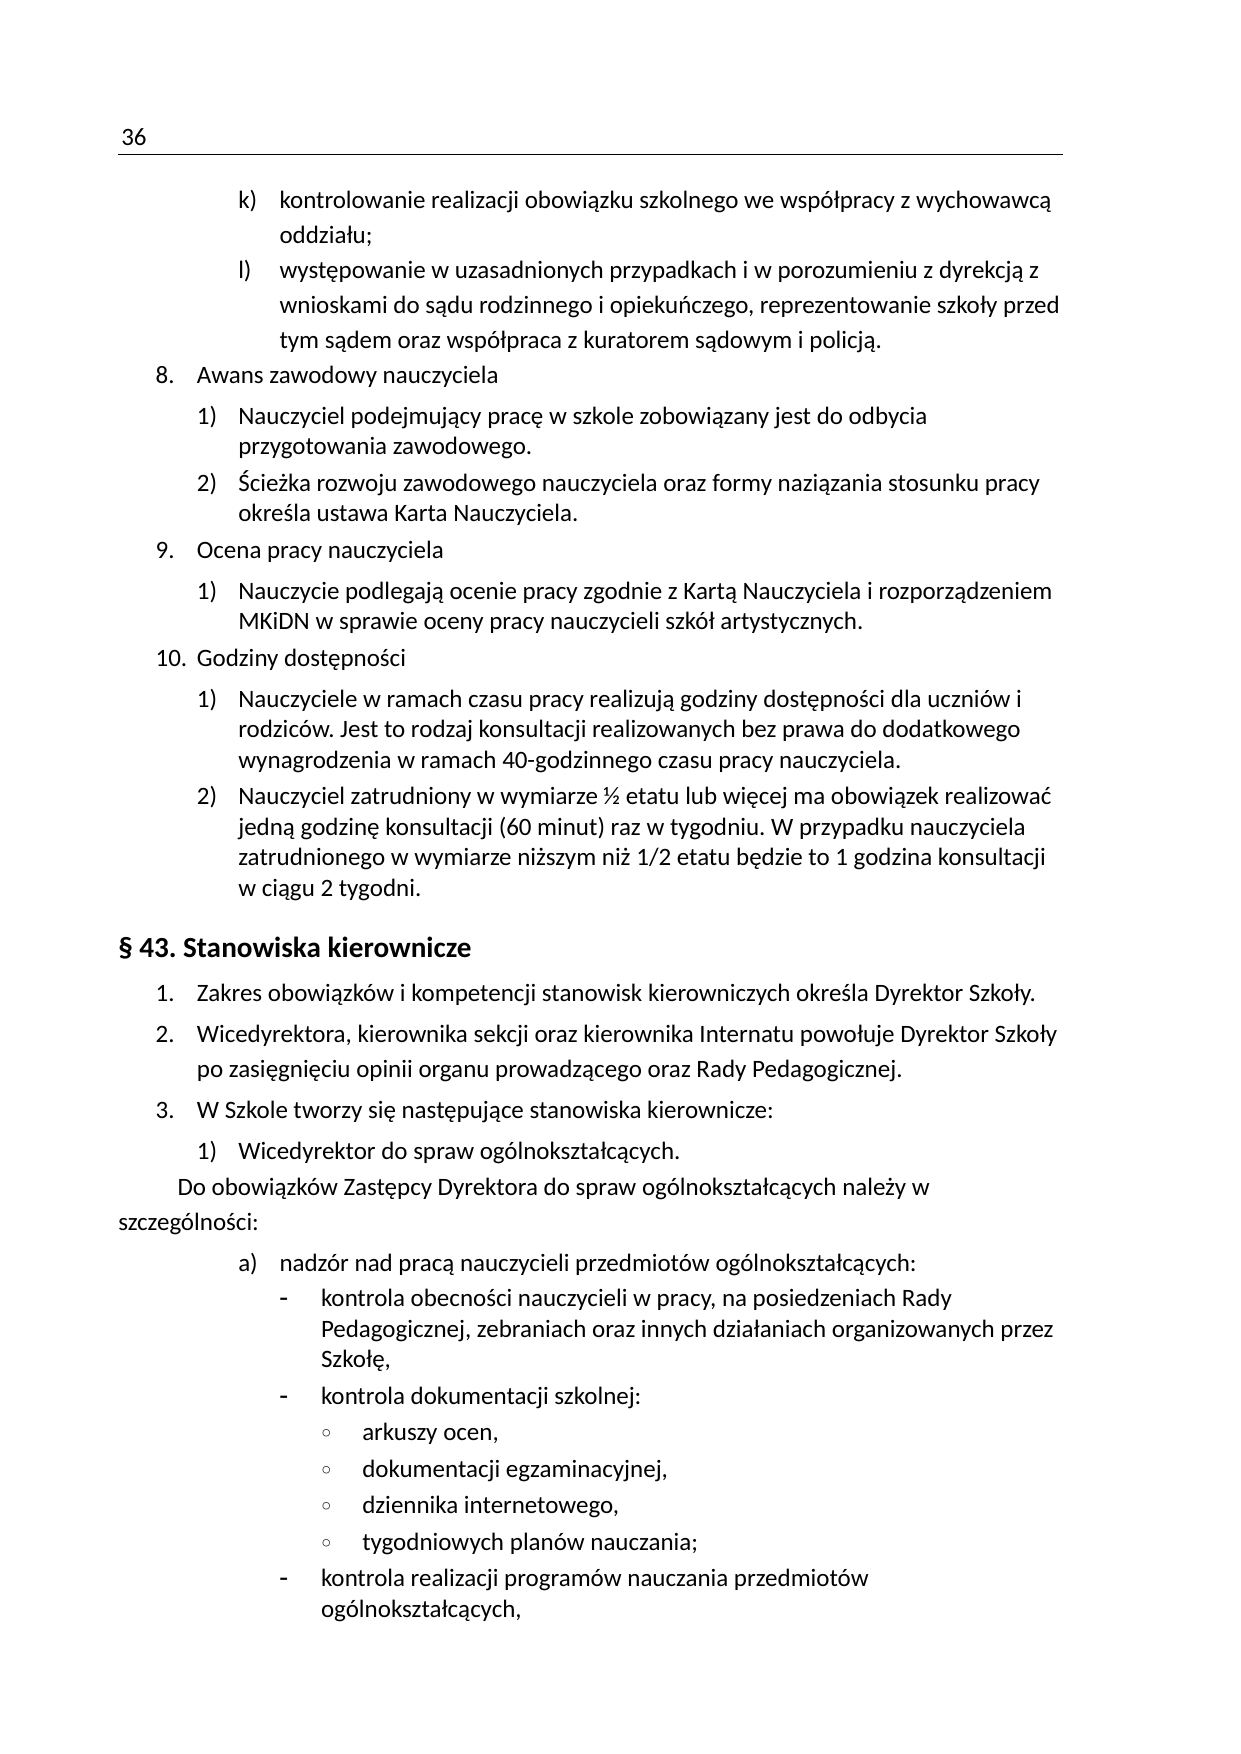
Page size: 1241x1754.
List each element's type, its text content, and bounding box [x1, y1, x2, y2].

text Do obowiązków Zastępcy Dyrektora do spraw ogólnokształcących należy w szczególności: [118, 1172, 1063, 1237]
list Nauczyciel podejmujący pracę w szkole zobowiązany jest do odbycia przygotowania zawodowego. [197, 400, 1063, 461]
list Godziny dostępności [155, 642, 1063, 672]
list kontrolowanie realizacji obowiązku szkolnego we współpracy z wychowawcą oddziału; [238, 184, 1063, 249]
list tygodniowych planów nauczania; [321, 1526, 1063, 1556]
list kontrola realizacji programów nauczania przedmiotów ogólnokształcących, [279, 1562, 1063, 1623]
list występowanie w uzasadnionych przypadkach i w porozumieniu z dyrekcją z wnioskami do sądu rodzinnego i opiekuńczego, reprezentowanie szkoły przed tym sądem oraz współpraca z kuratorem sądowym i policją. [238, 254, 1063, 354]
list arkuszy ocen, [321, 1416, 1063, 1447]
list dokumentacji egzaminacyjnej, [321, 1453, 1063, 1483]
list Ścieżka rozwoju zawodowego nauczyciela oraz formy naziązania stosunku pracy określa ustawa Karta Nauczyciela. [197, 467, 1063, 528]
subtitle § 43. Stanowiska kierownicze [118, 929, 1063, 965]
list Wicedyrektora, kierownika sekcji oraz kierownika Internatu powołuje Dyrektor Szkoły po zasięgnięciu opinii organu prowadzącego oraz Rady Pedagogicznej. [155, 1018, 1063, 1084]
list Nauczyciele w ramach czasu pracy realizują godziny dostępności dla uczniów i rodziców. Jest to rodzaj konsultacji realizowanych bez prawa do dodatkowego wynagrodzenia w ramach 40-godzinnego czasu pracy nauczyciela. [197, 683, 1063, 774]
list kontrola obecności nauczycieli w pracy, na posiedzeniach Rady Pedagogicznej, zebraniach oraz innych działaniach organizowanych przez Szkołę, [279, 1282, 1063, 1374]
list Nauczyciel zatrudniony w wymiarze ½ etatu lub więcej ma obowiązek realizować jedną godzinę konsultacji (60 minut) raz w tygodniu. W przypadku nauczyciela zatrudnionego w wymiarze niższym niż 1/2 etatu będzie to 1 godzina konsultacji w ciągu 2 tygodni. [197, 780, 1063, 902]
list Ocena pracy nauczyciela [155, 534, 1063, 564]
list Nauczycie podlegają ocenie pracy zgodnie z Kartą Nauczyciela i rozporządzeniem MKiDN w sprawie oceny pracy nauczycieli szkół artystycznych. [197, 575, 1063, 636]
list nadzór nad pracą nauczycieli przedmiotów ogólnokształcących: [238, 1247, 1063, 1278]
list Awans zawodowy nauczyciela [155, 359, 1063, 389]
list dziennika internetowego, [321, 1489, 1063, 1520]
list kontrola dokumentacji szkolnej: [279, 1380, 1063, 1411]
list W Szkole tworzy się następujące stanowiska kierownicze: [155, 1094, 1063, 1125]
list Wicedyrektor do spraw ogólnokształcących. [197, 1135, 1063, 1166]
list Zakres obowiązków i kompetencji stanowisk kierowniczych określa Dyrektor Szkoły. [155, 977, 1063, 1008]
